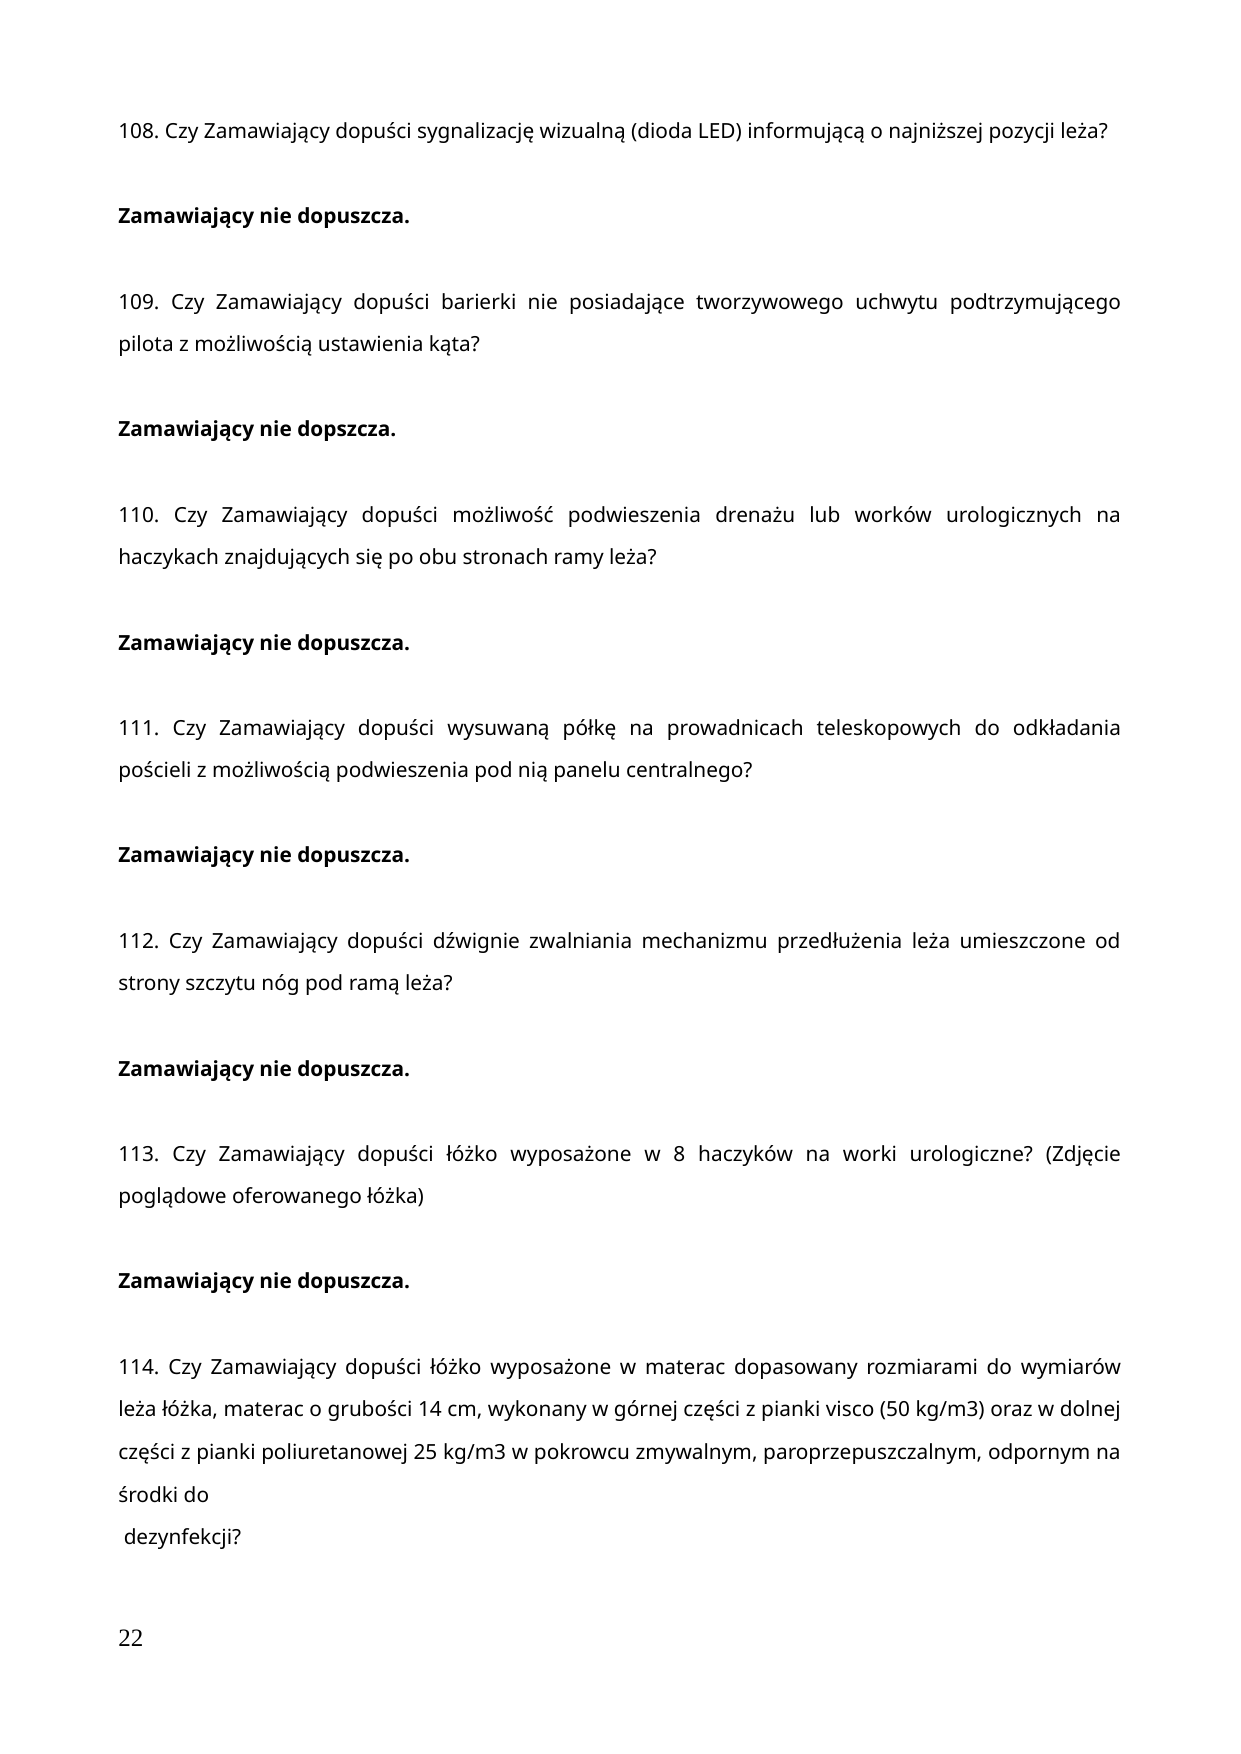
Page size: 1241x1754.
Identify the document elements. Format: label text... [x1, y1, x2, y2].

text Zamawiający nie dopszcza. [118, 414, 1122, 443]
text 113. Czy Zamawiający dopuści łóżko wyposażone w 8 haczyków na worki urologiczne? (Zdjęcie poglądowe oferowanego łóżka) [118, 1139, 1122, 1210]
text 110. Czy Zamawiający dopuści możliwość podwieszenia drenażu lub worków urologicznych na haczykach znajdujących się po obu stronach ramy leża? [118, 500, 1122, 571]
text Zamawiający nie dopuszcza. [118, 628, 1122, 656]
text 109. Czy Zamawiający dopuści barierki nie posiadające tworzywowego uchwytu podtrzymującego pilota z możliwością ustawienia kąta? [118, 287, 1122, 358]
text Zamawiający nie dopuszcza. [118, 1054, 1122, 1082]
text 114. Czy Zamawiający dopuści łóżko wyposażone w materac dopasowany rozmiarami do wymiarów leża łóżka, materac o grubości 14 cm, wykonany w górnej części z pianki visco (50 kg/m3) oraz w dolnej części z pianki poliuretanowej 25 kg/m3 w pokrowcu zmywalnym, paroprzepuszczalnym, odpornym na środki do [118, 1352, 1122, 1508]
text 112. Czy Zamawiający dopuści dźwignie zwalniania mechanizmu przedłużenia leża umieszczone od strony szczytu nóg pod ramą leża? [118, 926, 1122, 997]
text Zamawiający nie dopuszcza. [118, 1267, 1122, 1295]
text Zamawiający nie dopuszcza. [118, 841, 1122, 869]
text dezynfekcji? [118, 1522, 1122, 1551]
text Zamawiający nie dopuszcza. [118, 202, 1122, 230]
text 111. Czy Zamawiający dopuści wysuwaną półkę na prowadnicach teleskopowych do odkładania pościeli z możliwością podwieszenia pod nią panelu centralnego? [118, 713, 1122, 784]
text 108. Czy Zamawiający dopuści sygnalizację wizualną (dioda LED) informującą o najniższej pozycji leża? [118, 116, 1122, 145]
